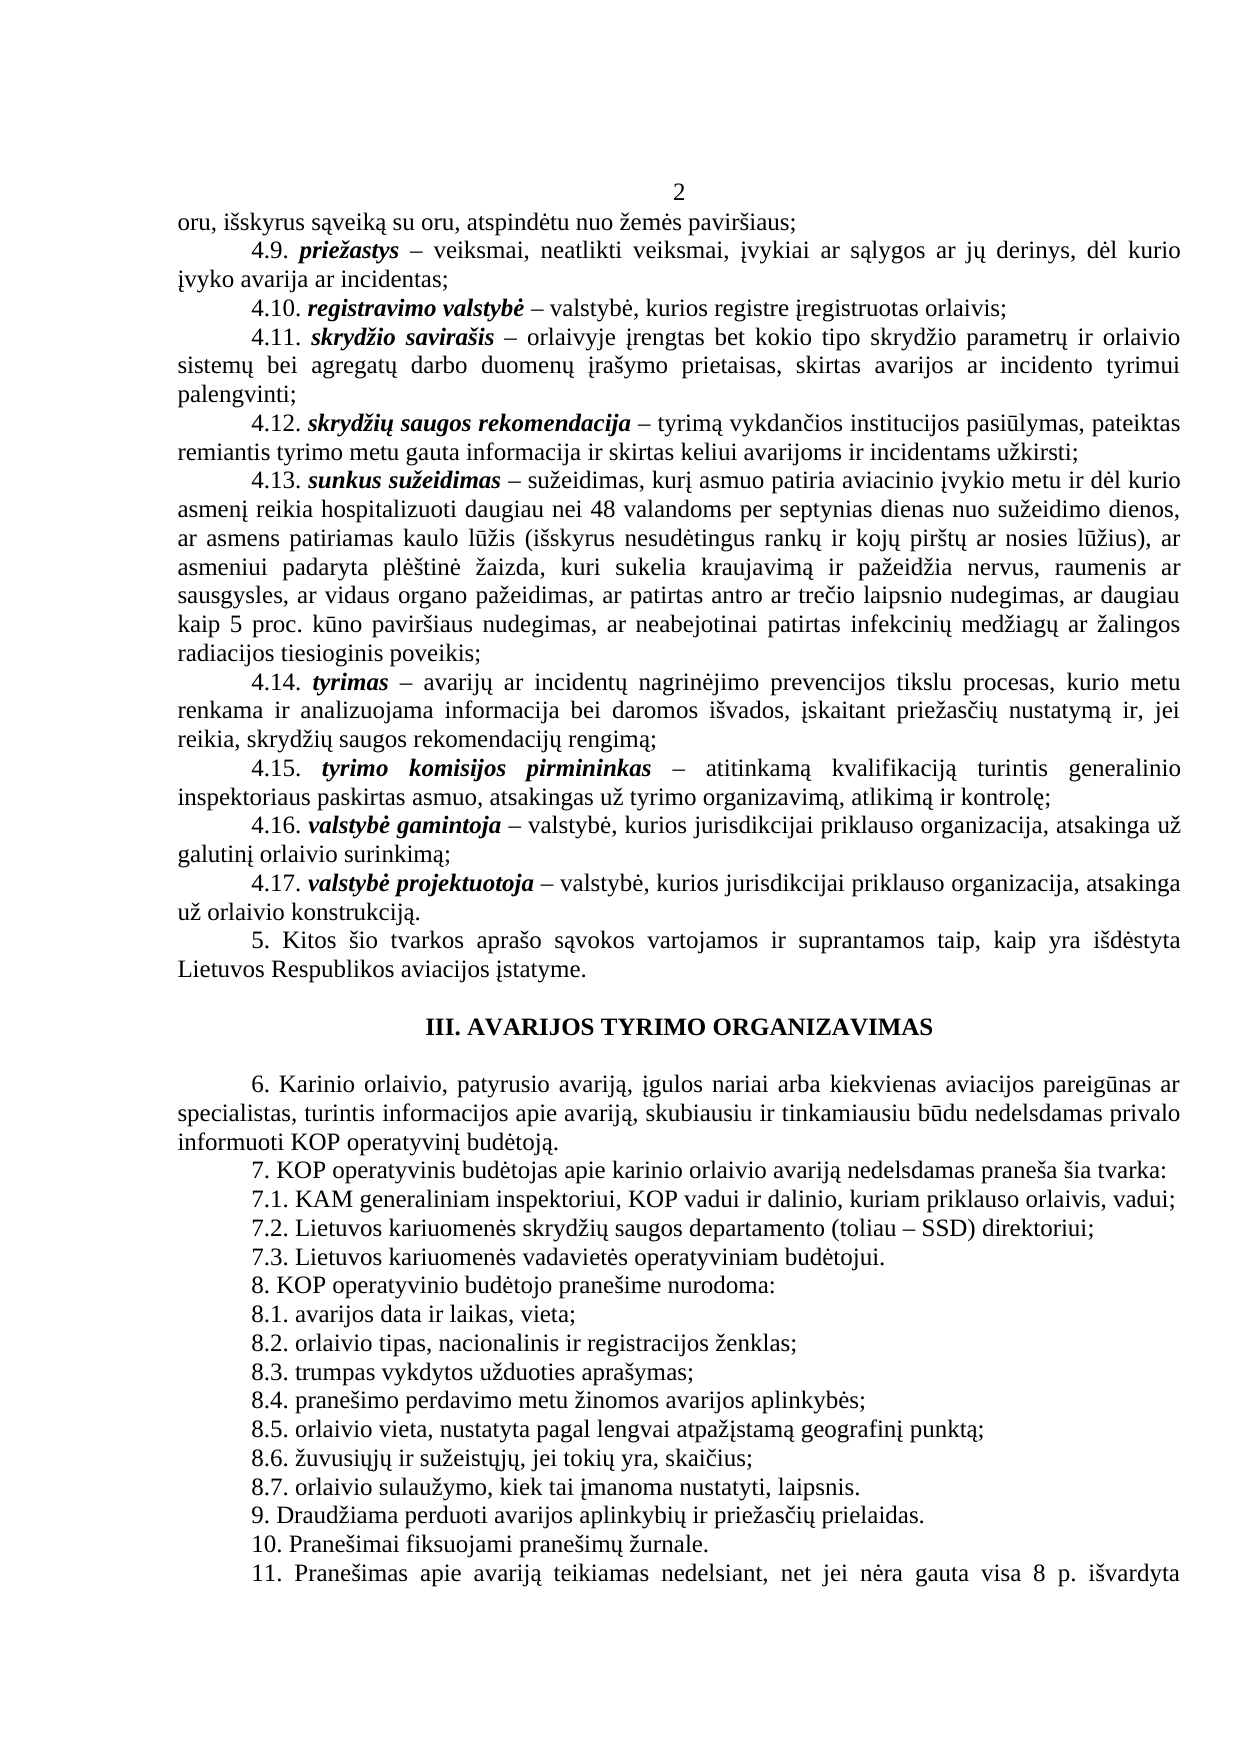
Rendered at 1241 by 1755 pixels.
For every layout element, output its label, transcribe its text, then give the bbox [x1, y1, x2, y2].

text 7.3. Lietuvos kariuomenės vadavietės operatyviniam budėtojui. [177, 1242, 1181, 1270]
text 4.12. skrydžių saugos rekomendacija – tyrimą vykdančios institucijos pasiūlymas, pateiktas remiantis tyrimo metu gauta informacija ir skirtas keliui avarijoms ir incidentams užkirsti; [177, 408, 1181, 465]
text 4.10. registravimo valstybė – valstybė, kurios registre įregistruotas orlaivis; [177, 293, 1181, 322]
text 8.1. avarijos data ir laikas, vieta; [177, 1299, 1181, 1328]
text 4.17. valstybė projektuotoja – valstybė, kurios jurisdikcijai priklauso organizacija, atsakinga už orlaivio konstrukciją. [177, 868, 1181, 925]
text 4.13. sunkus sužeidimas – sužeidimas, kurį asmuo patiria aviacinio įvykio metu ir dėl kurio asmenį reikia hospitalizuoti daugiau nei 48 valandoms per septynias dienas nuo sužeidimo dienos, ar asmens patiriamas kaulo lūžis (išskyrus nesudėtingus rankų ir kojų pirštų ar nosies lūžius), ar asmeniui padaryta plėštinė žaizda, kuri sukelia kraujavimą ir pažeidžia nervus, raumenis ar sausgysles, ar vidaus organo pažeidimas, ar patirtas antro ar trečio laipsnio nudegimas, ar daugiau kaip 5 proc. kūno paviršiaus nudegimas, ar neabejotinai patirtas infekcinių medžiagų ar žalingos radiacijos tiesioginis poveikis; [177, 465, 1181, 667]
text 8. KOP operatyvinio budėtojo pranešime nurodoma: [177, 1270, 1181, 1299]
text 8.6. žuvusiųjų ir sužeistųjų, jei tokių yra, skaičius; [177, 1443, 1181, 1472]
text III. AVARIJOS TYRIMO ORGANIZAVIMAS [177, 1012, 1181, 1040]
text 4.16. valstybė gamintoja – valstybė, kurios jurisdikcijai priklauso organizacija, atsakinga už galutinį orlaivio surinkimą; [177, 810, 1181, 868]
text 10. Pranešimai fiksuojami pranešimų žurnale. [177, 1529, 1181, 1558]
text 7.2. Lietuvos kariuomenės skrydžių saugos departamento (toliau – SSD) direktoriui; [177, 1213, 1181, 1242]
text 9. Draudžiama perduoti avarijos aplinkybių ir priežasčių prielaidas. [177, 1500, 1181, 1529]
text 7. KOP operatyvinis budėtojas apie karinio orlaivio avariją nedelsdamas praneša šia tvarka: [177, 1155, 1181, 1184]
text 11. Pranešimas apie avariją teikiamas nedelsiant, net jei nėra gauta visa 8 p. išvardyta [177, 1558, 1181, 1587]
text 8.4. pranešimo perdavimo metu žinomos avarijos aplinkybės; [177, 1385, 1181, 1414]
text 8.2. orlaivio tipas, nacionalinis ir registracijos ženklas; [177, 1328, 1181, 1357]
text 4.11. skrydžio savirašis – orlaivyje įrengtas bet kokio tipo skrydžio parametrų ir orlaivio sistemų bei agregatų darbo duomenų įrašymo prietaisas, skirtas avarijos ar incidento tyrimui palengvinti; [177, 322, 1181, 408]
text 4.14. tyrimas – avarijų ar incidentų nagrinėjimo prevencijos tikslu procesas, kurio metu renkama ir analizuojama informacija bei daromos išvados, įskaitant priežasčių nustatymą ir, jei reikia, skrydžių saugos rekomendacijų rengimą; [177, 667, 1181, 753]
text 5. Kitos šio tvarkos aprašo sąvokos vartojamos ir suprantamos taip, kaip yra išdėstyta Lietuvos Respublikos aviacijos įstatyme. [177, 925, 1181, 983]
text oru, išskyrus sąveiką su oru, atspindėtu nuo žemės paviršiaus; [177, 207, 1181, 235]
text 8.3. trumpas vykdytos užduoties aprašymas; [177, 1357, 1181, 1385]
text 6. Karinio orlaivio, patyrusio avariją, įgulos nariai arba kiekvienas aviacijos pareigūnas ar specialistas, turintis informacijos apie avariją, skubiausiu ir tinkamiausiu būdu nedelsdamas privalo informuoti KOP operatyvinį budėtoją. [177, 1069, 1181, 1155]
text 7.1. KAM generaliniam inspektoriui, KOP vadui ir dalinio, kuriam priklauso orlaivis, vadui; [177, 1184, 1181, 1213]
text 4.15. tyrimo komisijos pirmininkas – atitinkamą kvalifikaciją turintis generalinio inspektoriaus paskirtas asmuo, atsakingas už tyrimo organizavimą, atlikimą ir kontrolę; [177, 753, 1181, 810]
text 8.5. orlaivio vieta, nustatyta pagal lengvai atpažįstamą geografinį punktą; [177, 1414, 1181, 1443]
text 8.7. orlaivio sulaužymo, kiek tai įmanoma nustatyti, laipsnis. [177, 1472, 1181, 1500]
text 4.9. priežastys – veiksmai, neatlikti veiksmai, įvykiai ar sąlygos ar jų derinys, dėl kurio įvyko avarija ar incidentas; [177, 235, 1181, 293]
